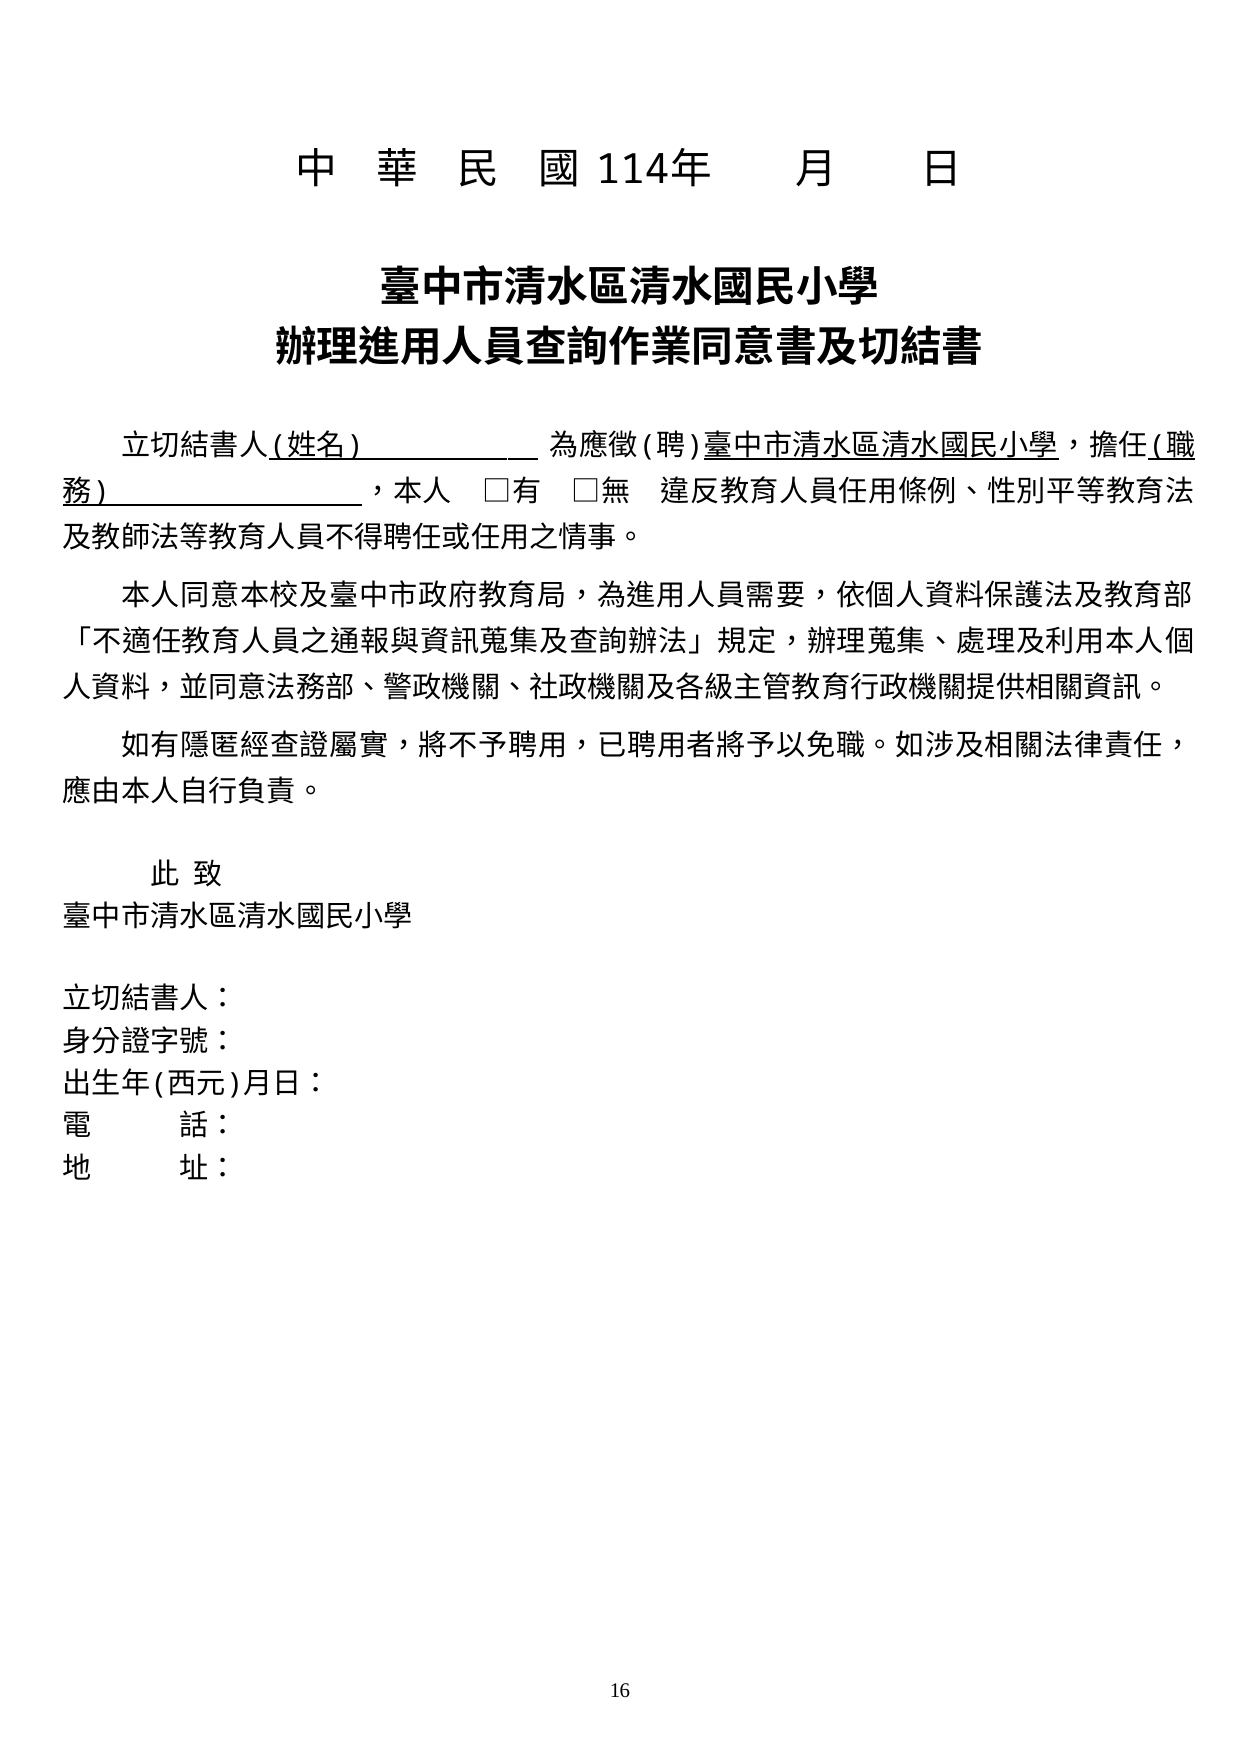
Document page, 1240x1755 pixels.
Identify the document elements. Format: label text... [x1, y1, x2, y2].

text 此 致 [62, 851, 1196, 893]
text 立切結書人(姓名) 為應徵(聘)臺中市清水區清水國民小學，擔任(職務) ，本人 □有 □無 違反教育人員任用條例、性別平等教育法及教師法等教育人員不得聘任或任用之情事。 [62, 419, 1196, 557]
text 中 華 民 國 114 年 月 日 [62, 135, 1196, 196]
text 如有隱匿經查證屬實，將不予聘用，已聘用者將予以免職。如涉及相關法律責任，應由本人自行負責。 [62, 719, 1196, 811]
text 出生年(西元)月日： [62, 1059, 1196, 1102]
text 辦理進用人員查詢作業同意書及切結書 [62, 313, 1196, 373]
text 臺中市清水區清水國民小學 [62, 253, 1196, 313]
text 本人同意本校及臺中市政府教育局，為進用人員需要，依個人資料保護法及教育部「不適任教育人員之通報與資訊蒐集及查詢辦法」規定，辦理蒐集、處理及利用本人個人資料，並同意法務部、警政機關、社政機關及各級主管教育行政機關提供相關資訊。 [62, 569, 1196, 707]
text 地 址： [62, 1144, 1196, 1186]
text 臺中市清水區清水國民小學 [62, 893, 1196, 935]
text 身分證字號： [62, 1017, 1196, 1059]
text 電 話： [62, 1102, 1196, 1144]
text 立切結書人： [62, 975, 1196, 1017]
